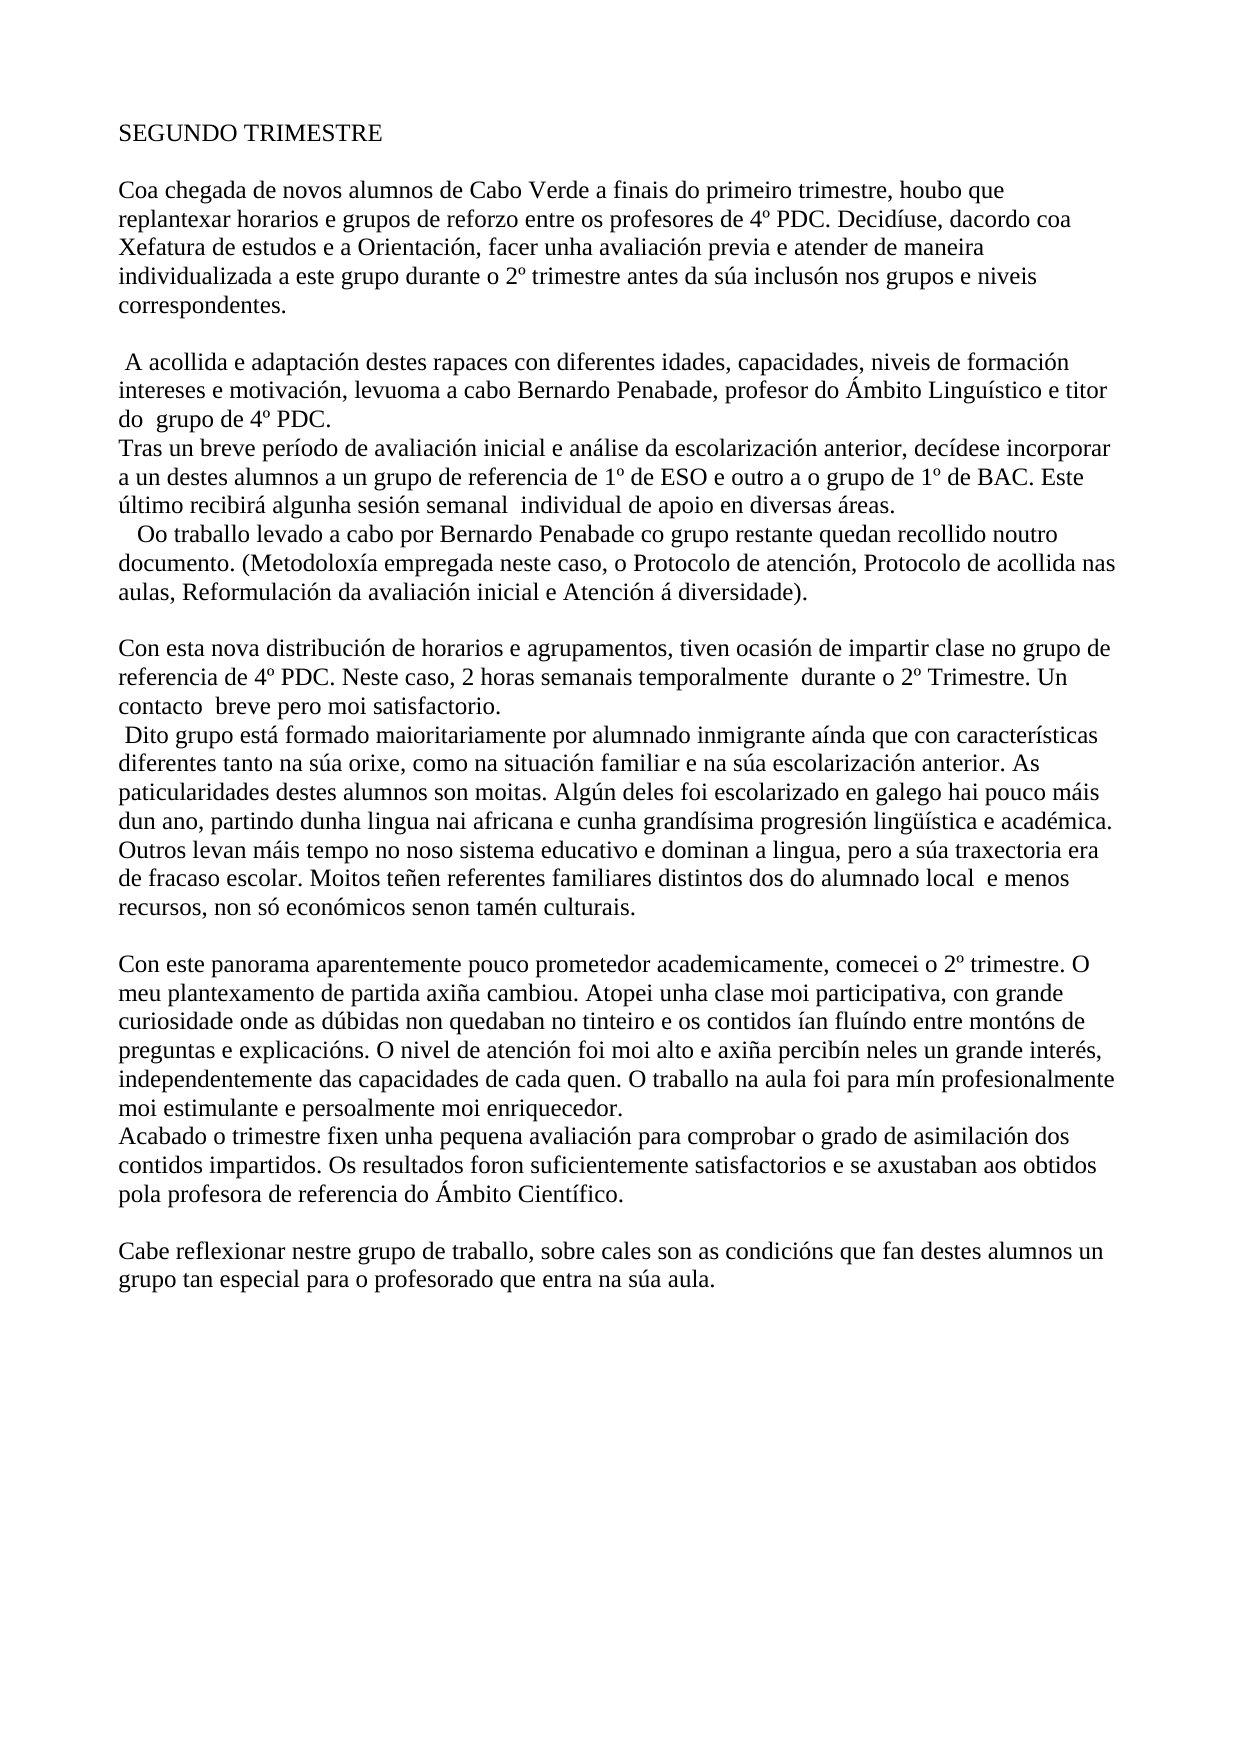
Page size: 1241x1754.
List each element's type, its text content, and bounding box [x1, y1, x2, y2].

text Acabado o trimestre fixen unha pequena avaliación para comprobar o grado de asimilación dos contidos impartidos. Os resultados foron suficientemente satisfactorios e se axustaban aos obtidos pola profesora de referencia do Ámbito Científico. [118, 1121, 1122, 1208]
text Coa chegada de novos alumnos de Cabo Verde a finais do primeiro trimestre, houbo que replantexar horarios e grupos de reforzo entre os profesores de 4º PDC. Decidíuse, dacordo coa Xefatura de estudos e a Orientación, facer unha avaliación previa e atender de maneira individualizada a este grupo durante o 2º trimestre antes da súa inclusón nos grupos e niveis correspondentes. [118, 175, 1122, 319]
text Cabe reflexionar nestre grupo de traballo, sobre cales son as condicións que fan destes alumnos un grupo tan especial para o profesorado que entra na súa aula. [118, 1236, 1122, 1293]
text Con esta nova distribución de horarios e agrupamentos, tiven ocasión de impartir clase no grupo de referencia de 4º PDC. Neste caso, 2 horas semanais temporalmente durante o 2º Trimestre. Un contacto breve pero moi satisfactorio. [118, 633, 1122, 720]
text SEGUNDO TRIMESTRE [118, 118, 1122, 147]
text Con este panorama aparentemente pouco prometedor academicamente, comecei o 2º trimestre. O meu plantexamento de partida axiña cambiou. Atopei unha clase moi participativa, con grande curiosidade onde as dúbidas non quedaban no tinteiro e os contidos ían fluíndo entre montóns de preguntas e explicacións. O nivel de atención foi moi alto e axiña percibín neles un grande interés, independentemente das capacidades de cada quen. O traballo na aula foi para mín profesionalmente moi estimulante e persoalmente moi enriquecedor. [118, 949, 1122, 1121]
text Dito grupo está formado maioritariamente por alumnado inmigrante aínda que con características diferentes tanto na súa orixe, como na situación familiar e na súa escolarización anterior. As paticularidades destes alumnos son moitas. Algún deles foi escolarizado en galego hai pouco máis dun ano, partindo dunha lingua nai africana e cunha grandísima progresión lingüística e académica. Outros levan máis tempo no noso sistema educativo e dominan a lingua, pero a súa traxectoria era de fracaso escolar. Moitos teñen referentes familiares distintos dos do alumnado local e menos recursos, non só económicos senon tamén culturais. [118, 720, 1122, 921]
text A acollida e adaptación destes rapaces con diferentes idades, capacidades, niveis de formación intereses e motivación, levuoma a cabo Bernardo Penabade, profesor do Ámbito Linguístico e titor do grupo de 4º PDC. [118, 347, 1122, 433]
text Oo traballo levado a cabo por Bernardo Penabade co grupo restante quedan recollido noutro documento. (Metodoloxía empregada neste caso, o Protocolo de atención, Protocolo de acollida nas aulas, Reformulación da avaliación inicial e Atención á diversidade). [118, 519, 1122, 605]
text Tras un breve período de avaliación inicial e análise da escolarización anterior, decídese incorporar a un destes alumnos a un grupo de referencia de 1º de ESO e outro a o grupo de 1º de BAC. Este último recibirá algunha sesión semanal individual de apoio en diversas áreas. [118, 433, 1122, 519]
